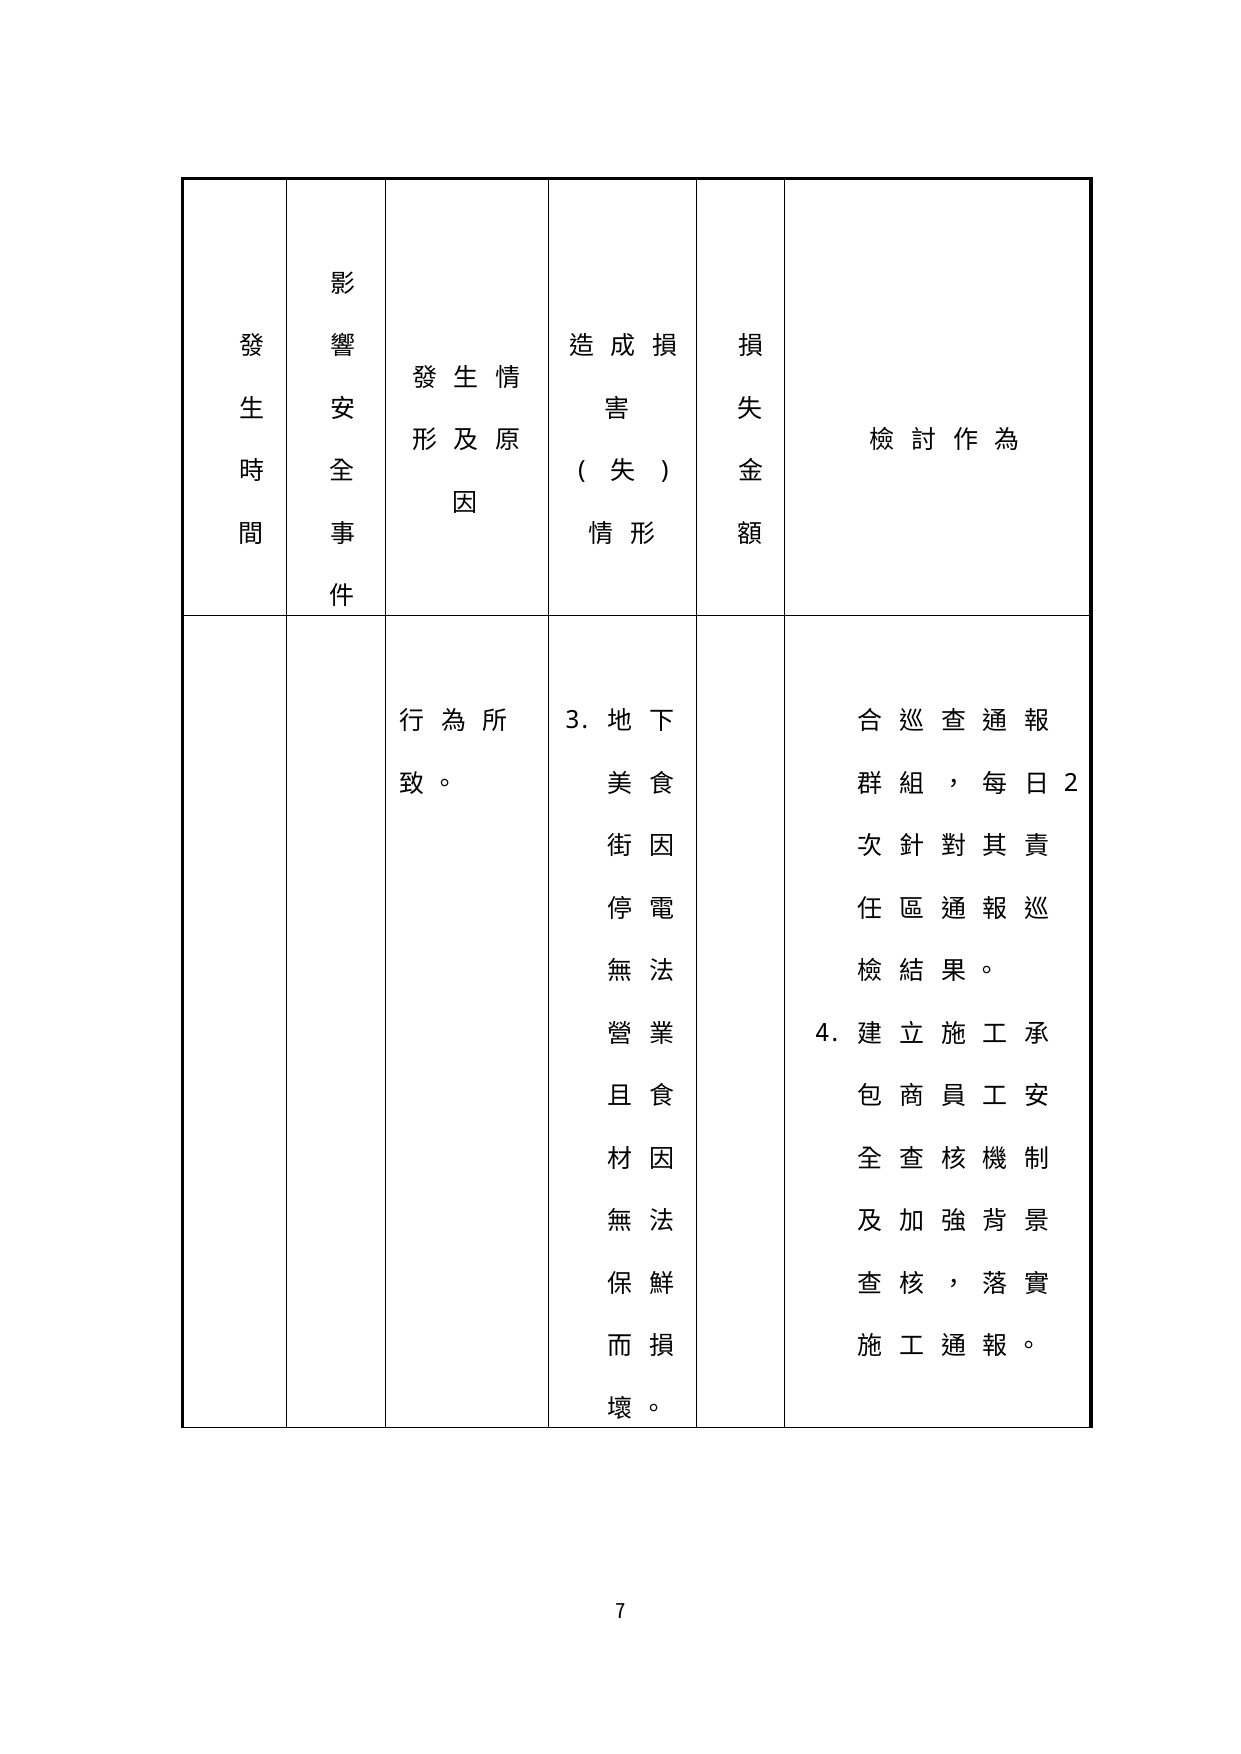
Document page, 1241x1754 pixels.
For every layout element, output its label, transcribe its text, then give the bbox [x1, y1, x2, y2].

table_cell 3.地下美食街因停電無法營業且食材因無法保鮮而損壞。 [549, 616, 696, 1427]
table_cell 合巡查通報群組，每日2次針對其責任區通報巡檢結果。 4.建立施工承包商員工安全查核機制及加強背景查核，落實施工通報。 [785, 616, 1089, 1427]
table_header 損失 金額 [697, 180, 784, 615]
table_header 影響安全 事件 [287, 180, 385, 615]
table_cell [697, 616, 784, 1427]
table_cell 行為所致。 [386, 616, 548, 1427]
table_header 發生時間 [184, 180, 286, 615]
table_cell [287, 616, 385, 1427]
table_header 造成損害(失)情形 [549, 180, 696, 615]
table_cell [184, 616, 286, 1427]
table_header 檢討作為 [785, 180, 1089, 615]
table_header 發生情形及原因 [386, 180, 548, 615]
